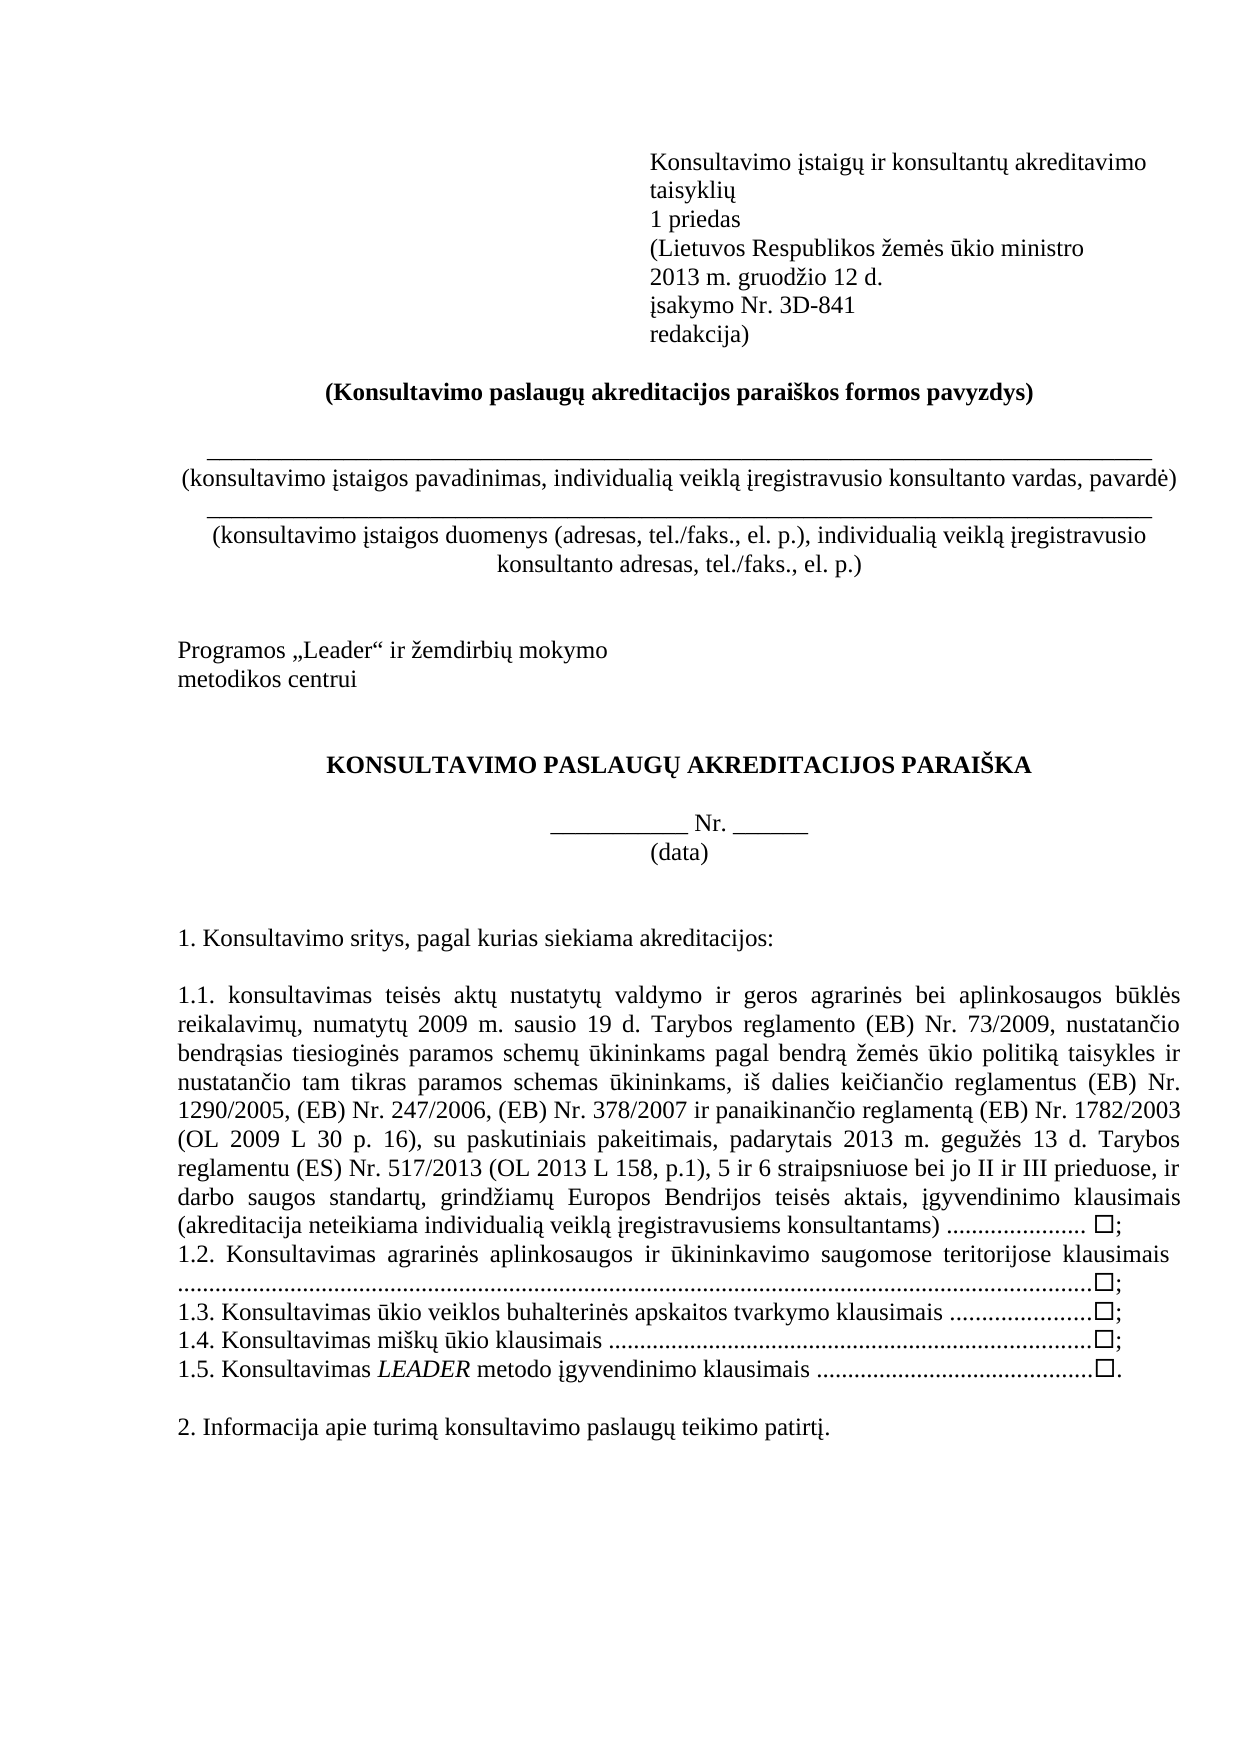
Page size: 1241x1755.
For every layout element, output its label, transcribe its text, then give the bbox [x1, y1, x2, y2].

text (Konsultavimo paslaugų akreditacijos paraiškos formos pavyzdys) [177, 377, 1181, 406]
text Programos „Leader“ ir žemdirbių mokymo [177, 636, 1181, 664]
text 1 priedas [649, 204, 1181, 233]
text Konsultavimo įstaigų ir konsultantų akreditavimo taisyklių [649, 147, 1181, 204]
text (konsultavimo įstaigos duomenys (adresas, tel./faks., el. p.), individualią veiklą įregistravusio konsultanto adresas, tel./faks., el. p.) [177, 521, 1181, 578]
text įsakymo Nr. 3D-841 [649, 291, 1181, 319]
text 1.4. Konsultavimas miškų ūkio klausimais []; [177, 1326, 1181, 1354]
text _ [177, 434, 1181, 463]
text 2013 m. gruodžio 12 d. [649, 262, 1181, 291]
text 2. Informacija apie turimą konsultavimo paslaugų teikimo patirtį. [177, 1412, 1181, 1441]
text (konsultavimo įstaigos pavadinimas, individualią veiklą įregistravusio konsultanto vardas, pavardė) [177, 463, 1181, 492]
text metodikos centrui [177, 664, 1181, 693]
text 1.3. Konsultavimas ūkio veiklos buhalterinės apskaitos tvarkymo klausimais []; [177, 1297, 1181, 1326]
text ___________ Nr. ______ [177, 808, 1181, 837]
text redakcija) [649, 319, 1181, 348]
text _ [177, 492, 1181, 521]
text (Lietuvos Respublikos žemės ūkio ministro [649, 233, 1181, 262]
text 1. Konsultavimo sritys, pagal kurias siekiama akreditacijos: [177, 923, 1181, 952]
text KONSULTAVIMO PASLAUGŲ AKREDITACIJOS PARAIŠKA [177, 751, 1181, 779]
text 1.5. Konsultavimas LEADER metodo įgyvendinimo klausimais []. [177, 1354, 1181, 1383]
text 1.2. Konsultavimas agrarinės aplinkosaugos ir ūkininkavimo saugomose teritorijose klausimais []; [177, 1239, 1181, 1297]
text 1.1. konsultavimas teisės aktų nustatytų valdymo ir geros agrarinės bei aplinkosaugos būklės reikalavimų, numatytų 2009 m. sausio 19 d. Tarybos reglamento (EB) Nr. 73/2009, nustatančio bendrąsias tiesioginės paramos schemų ūkininkams pagal bendrą žemės ūkio politiką taisykles ir nustatančio tam tikras paramos schemas ūkininkams, iš dalies keičiančio reglamentus (EB) Nr. 1290/2005, (EB) Nr. 247/2006, (EB) Nr. 378/2007 ir panaikinančio reglamentą (EB) Nr. 1782/2003 (OL 2009 L 30 p. 16), su paskutiniais pakeitimais, padarytais 2013 m. gegužės 13 d. Tarybos reglamentu (ES) Nr. 517/2013 (OL 2013 L 158, p.1), 5 ir 6 straipsniuose bei jo II ir III prieduose, ir darbo saugos standartų, grindžiamų Europos Bendrijos teisės aktais, įgyvendinimo klausimais (akreditacija neteikiama individualią veiklą įregistravusiems konsultantams) []; [177, 981, 1181, 1239]
text (data) [177, 837, 1181, 866]
